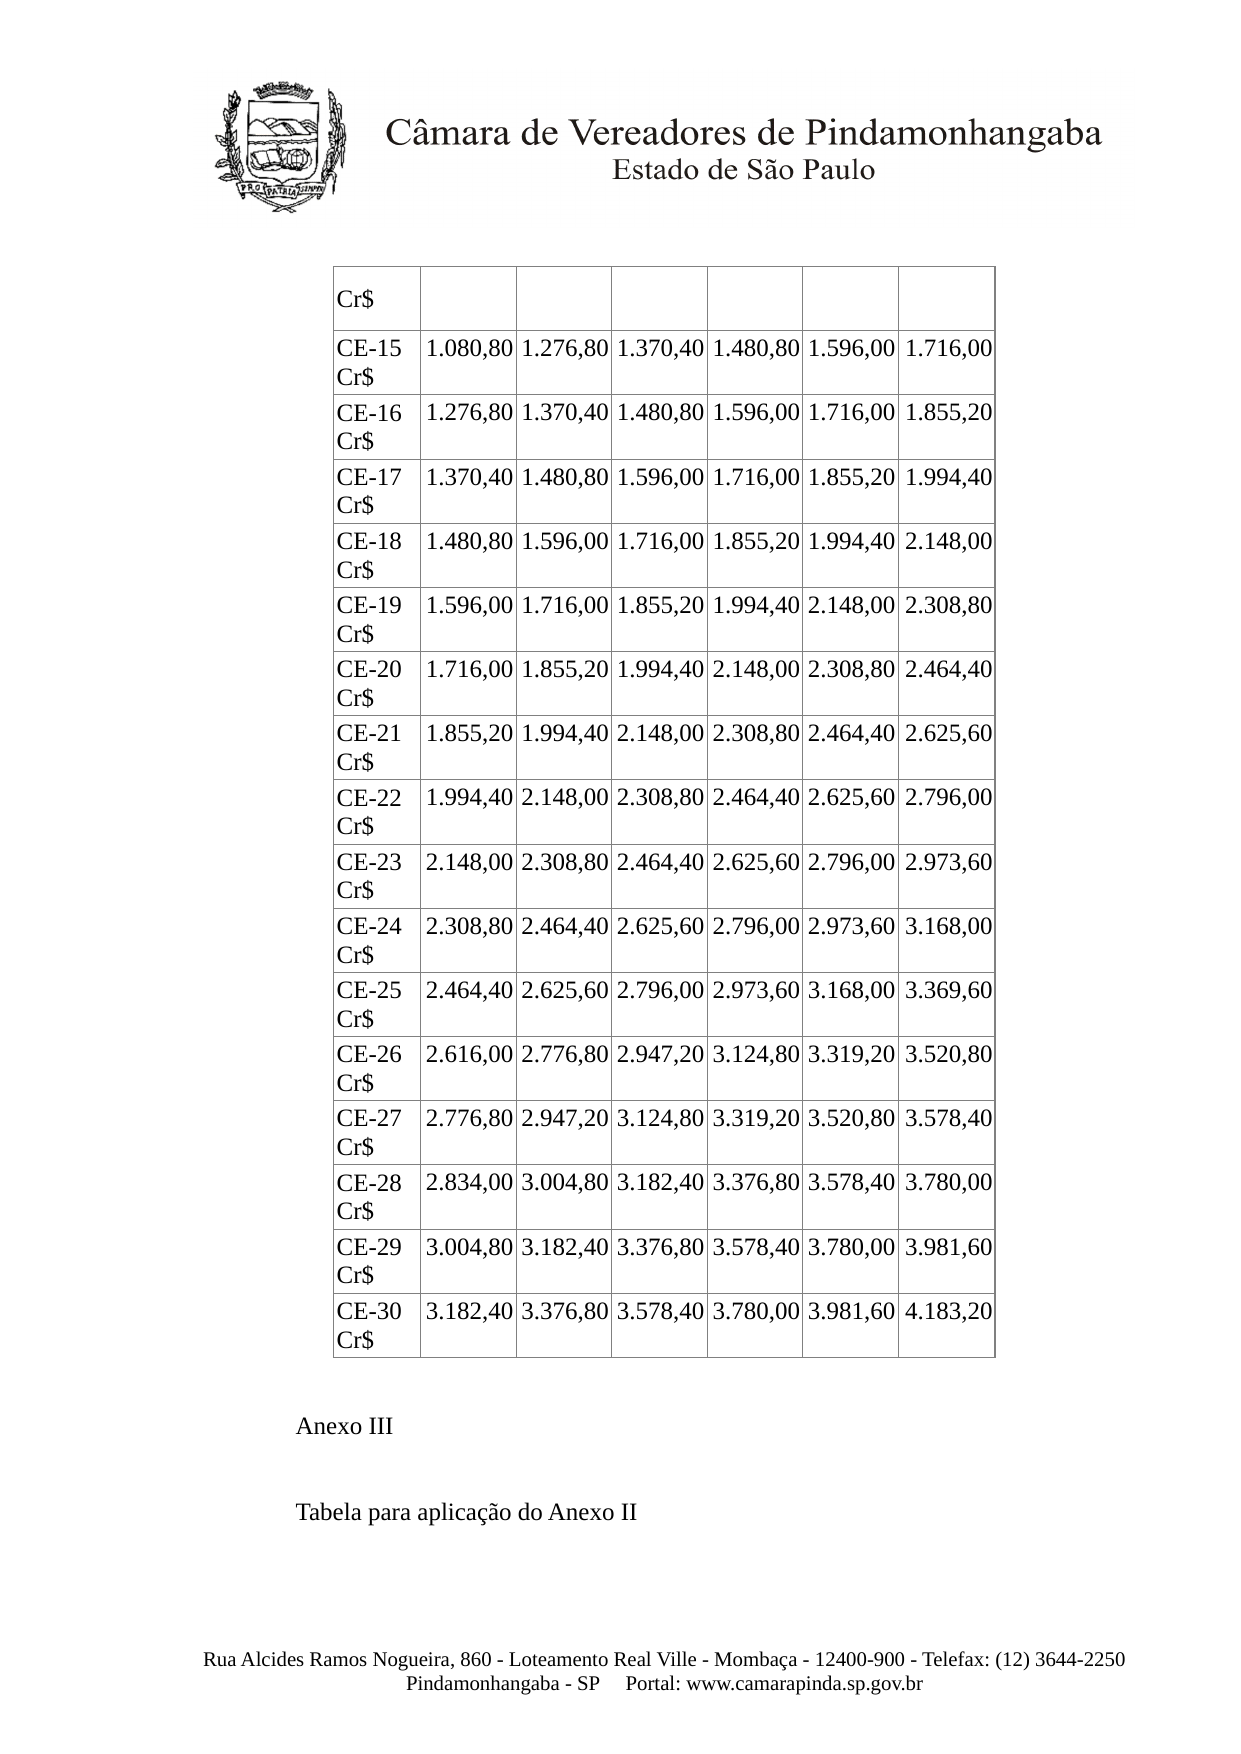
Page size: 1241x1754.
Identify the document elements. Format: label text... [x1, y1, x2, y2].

table_cell 2.796,00 [708, 909, 802, 972]
table_cell 2.148,00 [517, 780, 611, 843]
table_cell 3.780,00 [803, 1230, 898, 1293]
table_cell 1.480,80 [517, 460, 611, 523]
table_cell 2.776,80 [517, 1037, 611, 1100]
table_cell 2.973,60 [803, 909, 898, 972]
table_cell 2.625,60 [517, 973, 611, 1036]
table_cell 2.308,80 [899, 588, 994, 651]
table_cell 3.168,00 [899, 909, 994, 972]
table_cell CE-30 Cr$ [334, 1294, 420, 1357]
table_cell 2.464,40 [612, 845, 707, 908]
table_cell 2.625,60 [612, 909, 707, 972]
table_cell CE-16 Cr$ [334, 395, 420, 458]
table_cell 2.973,60 [899, 845, 994, 908]
table_cell 4.183,20 [899, 1294, 994, 1357]
table_cell 2.947,20 [612, 1037, 707, 1100]
table_cell 2.308,80 [803, 652, 898, 715]
table_cell 2.464,40 [517, 909, 611, 972]
table_cell 1.596,00 [708, 395, 802, 458]
table_cell 3.319,20 [803, 1037, 898, 1100]
picture [193, 68, 1135, 228]
table_cell 2.796,00 [803, 845, 898, 908]
table_cell Cr$ [334, 267, 420, 330]
table_cell CE-18 Cr$ [334, 524, 420, 587]
table_cell 1.716,00 [708, 460, 802, 523]
table_cell 2.625,60 [899, 716, 994, 779]
table_cell 1.370,40 [517, 395, 611, 458]
table_cell 2.308,80 [517, 845, 611, 908]
table_cell 1.480,80 [421, 524, 516, 587]
table_cell 2.148,00 [421, 845, 516, 908]
table_cell 2.796,00 [899, 780, 994, 843]
table_cell 2.464,40 [803, 716, 898, 779]
table_cell 1.855,20 [803, 460, 898, 523]
table_cell 3.168,00 [803, 973, 898, 1036]
table_cell 1.276,80 [517, 331, 611, 394]
table_cell 2.834,00 [421, 1165, 516, 1228]
table_cell CE-28 Cr$ [334, 1165, 420, 1228]
table_cell 1.596,00 [803, 331, 898, 394]
table_cell CE-29 Cr$ [334, 1230, 420, 1293]
table_cell 3.124,80 [612, 1101, 707, 1164]
text Anexo III [177, 1411, 1152, 1440]
table_cell 3.578,40 [708, 1230, 802, 1293]
table_cell 3.981,60 [899, 1230, 994, 1293]
table_cell CE-20 Cr$ [334, 652, 420, 715]
table_cell 2.796,00 [612, 973, 707, 1036]
table_cell 1.716,00 [803, 395, 898, 458]
table_cell 3.520,80 [899, 1037, 994, 1100]
table_cell CE-27 Cr$ [334, 1101, 420, 1164]
table_cell 1.596,00 [612, 460, 707, 523]
table_cell 3.520,80 [803, 1101, 898, 1164]
table_cell 2.947,20 [517, 1101, 611, 1164]
table_cell 2.148,00 [708, 652, 802, 715]
table_cell 3.780,00 [708, 1294, 802, 1357]
table_cell CE-21 Cr$ [334, 716, 420, 779]
table_cell 2.464,40 [708, 780, 802, 843]
table_cell 1.276,80 [421, 395, 516, 458]
table_cell 2.464,40 [421, 973, 516, 1036]
table_cell 3.578,40 [803, 1165, 898, 1228]
table_cell 1.855,20 [708, 524, 802, 587]
table_cell 2.148,00 [803, 588, 898, 651]
table_cell 3.124,80 [708, 1037, 802, 1100]
table_cell 3.182,40 [421, 1294, 516, 1357]
table_cell 1.480,80 [708, 331, 802, 394]
table_cell CE-26 Cr$ [334, 1037, 420, 1100]
table_cell CE-15 Cr$ [334, 331, 420, 394]
table_cell 1.370,40 [421, 460, 516, 523]
table_cell 1.994,40 [421, 780, 516, 843]
table_cell [899, 267, 994, 330]
table_cell [612, 267, 707, 330]
table_cell 1.370,40 [612, 331, 707, 394]
text Tabela para aplicação do Anexo II [177, 1497, 1152, 1526]
table_cell 3.578,40 [899, 1101, 994, 1164]
table_cell 2.973,60 [708, 973, 802, 1036]
table_cell 2.308,80 [708, 716, 802, 779]
table_cell [421, 267, 516, 330]
table_cell 3.780,00 [899, 1165, 994, 1228]
table_cell 2.625,60 [708, 845, 802, 908]
table_cell CE-22 Cr$ [334, 780, 420, 843]
table_cell 2.776,80 [421, 1101, 516, 1164]
table_cell 3.376,80 [517, 1294, 611, 1357]
table_cell 3.182,40 [517, 1230, 611, 1293]
table_cell 3.319,20 [708, 1101, 802, 1164]
table_cell 2.308,80 [612, 780, 707, 843]
table_cell 1.716,00 [421, 652, 516, 715]
table_cell 1.596,00 [421, 588, 516, 651]
table_cell [803, 267, 898, 330]
table_cell 2.308,80 [421, 909, 516, 972]
table_cell CE-17 Cr$ [334, 460, 420, 523]
table_cell 2.616,00 [421, 1037, 516, 1100]
table_cell 1.596,00 [517, 524, 611, 587]
table_cell 2.148,00 [899, 524, 994, 587]
table_cell 1.994,40 [899, 460, 994, 523]
table_cell 3.369,60 [899, 973, 994, 1036]
table_cell 2.148,00 [612, 716, 707, 779]
table_cell 1.716,00 [899, 331, 994, 394]
table_cell 2.625,60 [803, 780, 898, 843]
table_cell 3.376,80 [612, 1230, 707, 1293]
table_cell 1.480,80 [612, 395, 707, 458]
table_cell CE-25 Cr$ [334, 973, 420, 1036]
table_cell [708, 267, 802, 330]
table_cell 1.994,40 [517, 716, 611, 779]
table_cell 1.994,40 [708, 588, 802, 651]
table_cell 3.004,80 [517, 1165, 611, 1228]
table_cell 1.994,40 [803, 524, 898, 587]
table_cell 1.855,20 [421, 716, 516, 779]
table_cell CE-24 Cr$ [334, 909, 420, 972]
table_cell 1.855,20 [612, 588, 707, 651]
table_cell 3.004,80 [421, 1230, 516, 1293]
table_cell 3.182,40 [612, 1165, 707, 1228]
table_cell [517, 267, 611, 330]
table_cell 1.716,00 [612, 524, 707, 587]
table_cell 1.080,80 [421, 331, 516, 394]
table_cell 3.376,80 [708, 1165, 802, 1228]
table_cell 1.855,20 [517, 652, 611, 715]
table_cell CE-19 Cr$ [334, 588, 420, 651]
table_cell 1.994,40 [612, 652, 707, 715]
table_cell CE-23 Cr$ [334, 845, 420, 908]
table_cell 3.578,40 [612, 1294, 707, 1357]
table_cell 1.855,20 [899, 395, 994, 458]
table_cell 1.716,00 [517, 588, 611, 651]
table_cell 3.981,60 [803, 1294, 898, 1357]
table_cell 2.464,40 [899, 652, 994, 715]
